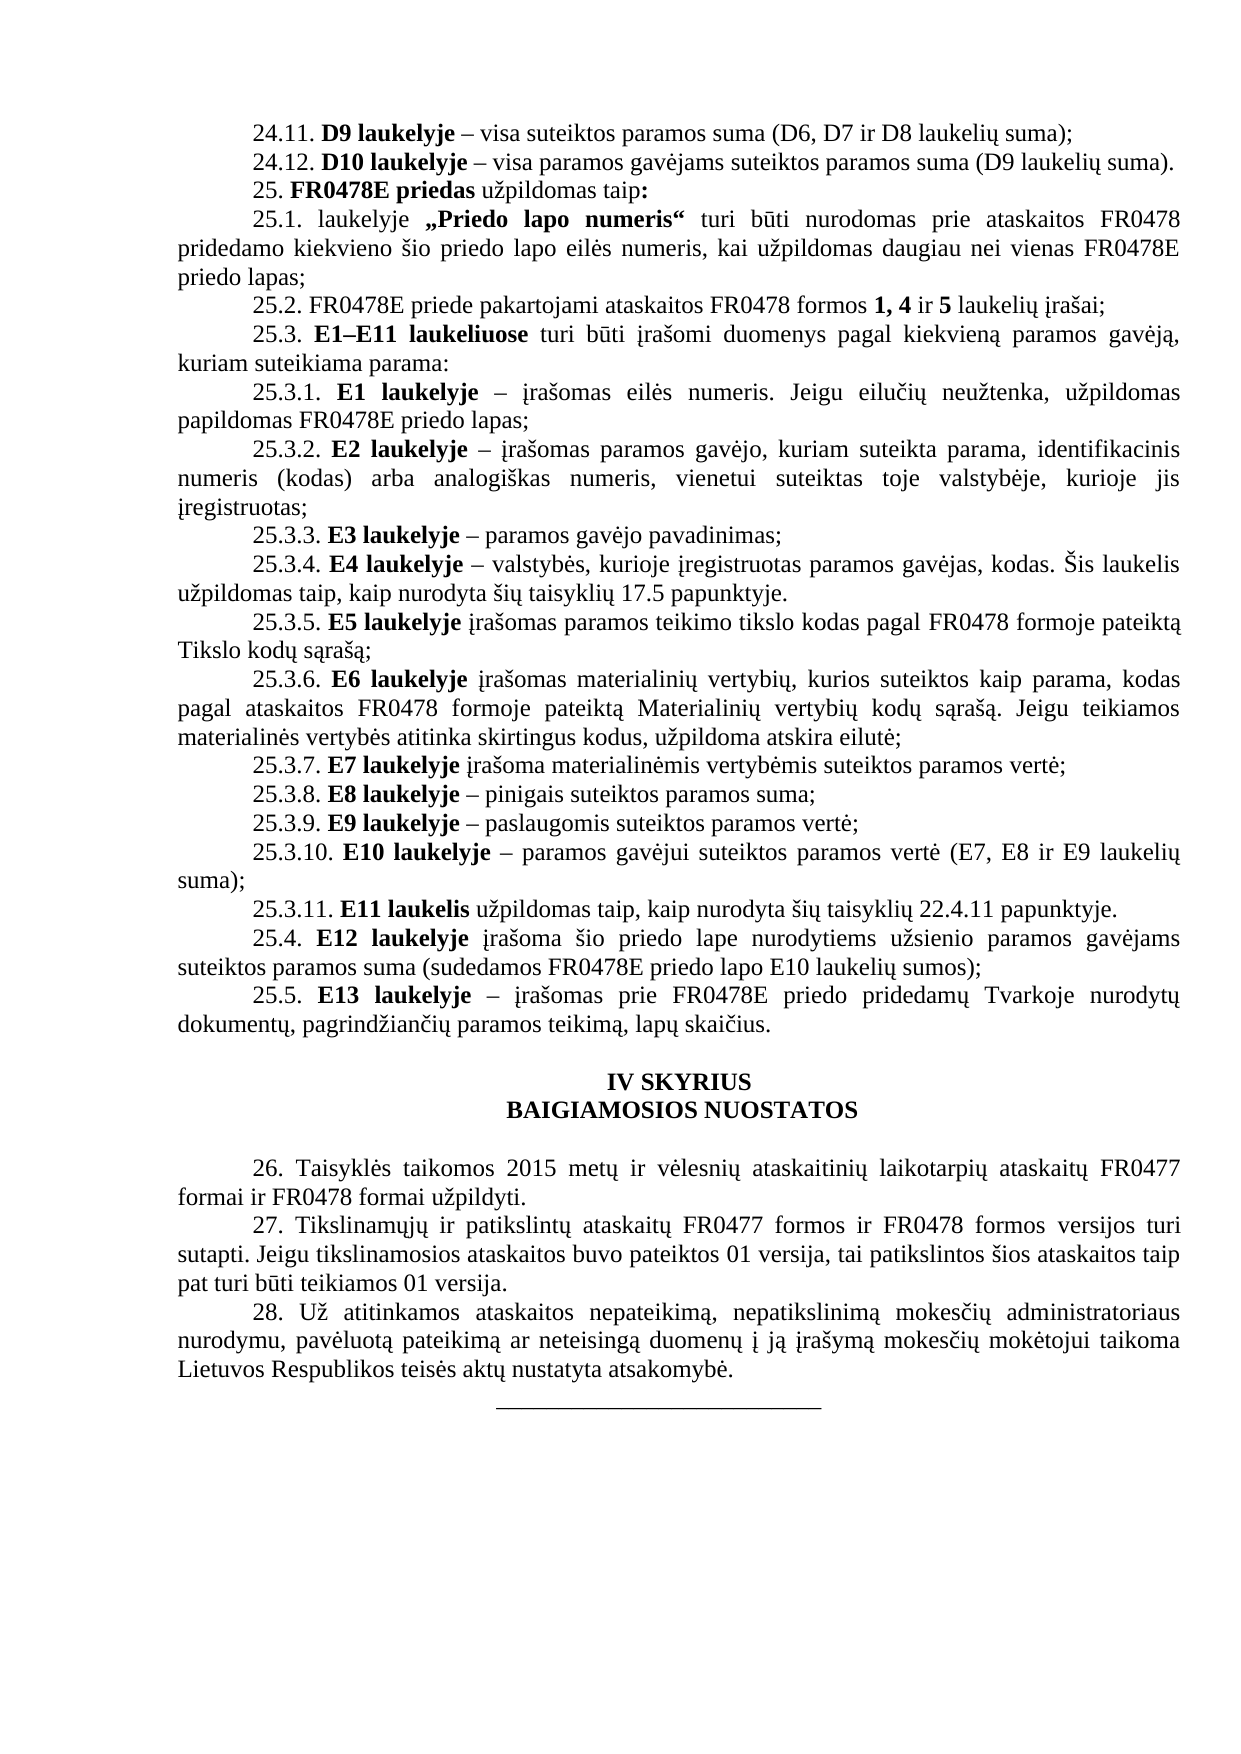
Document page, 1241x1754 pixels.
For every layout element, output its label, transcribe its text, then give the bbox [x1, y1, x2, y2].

text 25.3.3. E3 laukelyje – paramos gavėjo pavadinimas; [177, 521, 1181, 549]
text IV SKYRIUS [177, 1067, 1181, 1096]
text BAIGIAMOSIOS NUOSTATOS [177, 1096, 1181, 1124]
text 25.3.7. E7 laukelyje įrašoma materialinėmis vertybėmis suteiktos paramos vertė; [177, 751, 1181, 779]
text 25.3.10. E10 laukelyje – paramos gavėjui suteiktos paramos vertė (E7, E8 ir E9 laukelių suma); [177, 837, 1181, 894]
text 25.4. E12 laukelyje įrašoma šio priedo lape nurodytiems užsienio paramos gavėjams suteiktos paramos suma (sudedamos FR0478E priedo lapo E10 laukelių sumos); [177, 923, 1181, 981]
text 26. Taisyklės taikomos 2015 metų ir vėlesnių ataskaitinių laikotarpių ataskaitų FR0477 formai ir FR0478 formai užpildyti. [177, 1153, 1181, 1211]
text 25.5. E13 laukelyje – įrašomas prie FR0478E priedo pridedamų Tvarkoje nurodytų dokumentų, pagrindžiančių paramos teikimą, lapų skaičius. [177, 981, 1181, 1038]
text 25.3.5. E5 laukelyje įrašomas paramos teikimo tikslo kodas pagal FR0478 formoje pateiktą Tikslo kodų sąrašą; [177, 607, 1181, 664]
text 25.1. laukelyje „Priedo lapo numeris“ turi būti nurodomas prie ataskaitos FR0478 pridedamo kiekvieno šio priedo lapo eilės numeris, kai užpildomas daugiau nei vienas FR0478E priedo lapas; [177, 204, 1181, 291]
text 25.3.2. E2 laukelyje – įrašomas paramos gavėjo, kuriam suteikta parama, identifikacinis numeris (kodas) arba analogiškas numeris, vienetui suteiktas toje valstybėje, kurioje jis įregistruotas; [177, 434, 1181, 521]
text 27. Tikslinamųjų ir patikslintų ataskaitų FR0477 formos ir FR0478 formos versijos turi sutapti. Jeigu tikslinamosios ataskaitos buvo pateiktos 01 versija, tai patikslintos šios ataskaitos taip pat turi būti teikiamos 01 versija. [177, 1211, 1181, 1297]
text 25.3. E1–E11 laukeliuose turi būti įrašomi duomenys pagal kiekvieną paramos gavėją, kuriam suteikiama parama: [177, 319, 1181, 377]
text 25.2. FR0478E priede pakartojami ataskaitos FR0478 formos 1, 4 ir 5 laukelių įrašai; [177, 291, 1181, 319]
text 24.12. D10 laukelyje – visa paramos gavėjams suteiktos paramos suma (D9 laukelių suma). [177, 147, 1181, 176]
text 25.3.6. E6 laukelyje įrašomas materialinių vertybių, kurios suteiktos kaip parama, kodas pagal ataskaitos FR0478 formoje pateiktą Materialinių vertybių kodų sąrašą. Jeigu teikiamos materialinės vertybės atitinka skirtingus kodus, užpildoma atskira eilutė; [177, 664, 1181, 751]
text 28. Už atitinkamos ataskaitos nepateikimą, nepatikslinimą mokesčių administratoriaus nurodymu, pavėluotą pateikimą ar neteisingą duomenų į ją įrašymą mokesčių mokėtojui taikoma Lietuvos Respublikos teisės aktų nustatyta atsakomybė. [177, 1297, 1181, 1383]
text 24.11. D9 laukelyje – visa suteiktos paramos suma (D6, D7 ir D8 laukelių suma); [177, 118, 1181, 147]
text 25.3.8. E8 laukelyje – pinigais suteiktos paramos suma; [177, 779, 1181, 808]
text 25. FR0478E priedas užpildomas taip: [177, 176, 1181, 204]
text 25.3.11. E11 laukelis užpildomas taip, kaip nurodyta šių taisyklių 22.4.11 papunktyje. [177, 894, 1181, 923]
text 25.3.4. E4 laukelyje – valstybės, kurioje įregistruotas paramos gavėjas, kodas. Šis laukelis užpildomas taip, kaip nurodyta šių taisyklių 17.5 papunktyje. [177, 549, 1181, 607]
text 25.3.1. E1 laukelyje – įrašomas eilės numeris. Jeigu eilučių neužtenka, užpildomas papildomas FR0478E priedo lapas; [177, 377, 1181, 434]
text __________________________ [177, 1383, 1181, 1412]
text 25.3.9. E9 laukelyje – paslaugomis suteiktos paramos vertė; [177, 808, 1181, 837]
